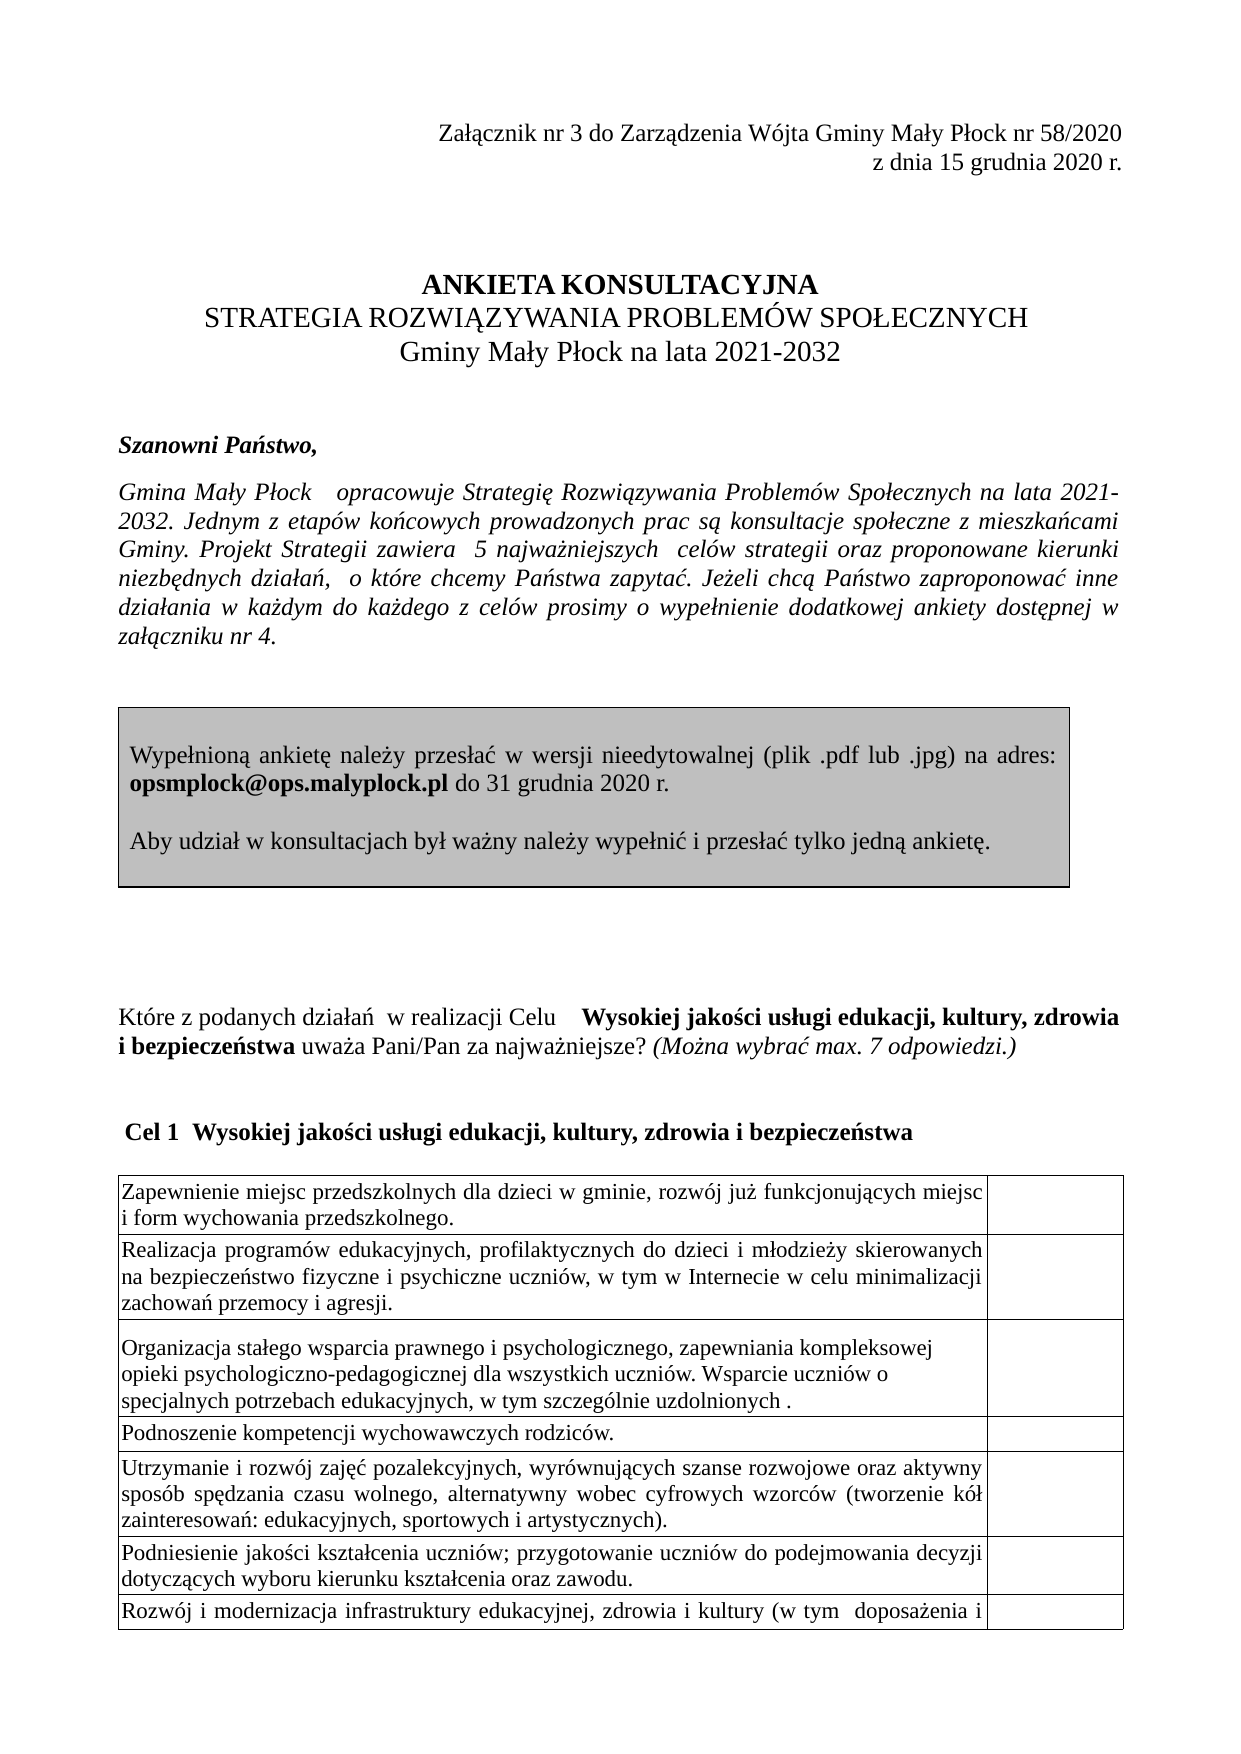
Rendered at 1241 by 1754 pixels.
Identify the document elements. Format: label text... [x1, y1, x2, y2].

table_cell [988, 1452, 1123, 1536]
text Załącznik nr 3 do Zarządzenia Wójta Gminy Mały Płock nr 58/2020 [118, 118, 1122, 147]
table_cell Realizacja programów edukacyjnych, profilaktycznych do dzieci i młodzieży skierowanych na bezpieczeństwo fizyczne i psychiczne uczniów, w tym w Internecie w celu minimalizacji zachowań przemocy i agresji. [119, 1235, 987, 1318]
text Gmina Mały Płock opracowuje Strategię Rozwiązywania Problemów Społecznych na lata 2021-2032. Jednym z etapów końcowych prowadzonych prac są konsultacje społeczne z mieszkańcami Gminy. Projekt Strategii zawiera 5 najważniejszych celów strategii oraz proponowane kierunki niezbędnych działań, o które chcemy Państwa zapytać. Jeżeli chcą Państwo zaproponować inne działania w każdym do każdego z celów prosimy o wypełnienie dodatkowej ankiety dostępnej w załączniku nr 4. [118, 477, 1122, 649]
text Które z podanych działań w realizacji Celu Wysokiej jakości usługi edukacji, kultury, zdrowia i bezpieczeństwa uważa Pani/Pan za najważniejsze? (Można wybrać max. 7 odpowiedzi.) [118, 1002, 1122, 1060]
text ANKIETA KONSULTACYJNA [118, 267, 1122, 300]
table_header [988, 1176, 1123, 1233]
table_cell Utrzymanie i rozwój zajęć pozalekcyjnych, wyrównujących szanse rozwojowe oraz aktywny sposób spędzania czasu wolnego, alternatywny wobec cyfrowych wzorców (tworzenie kół zainteresowań: edukacyjnych, sportowych i artystycznych). [119, 1452, 987, 1536]
table_cell [988, 1235, 1123, 1318]
table_cell [988, 1595, 1123, 1629]
table_header Wypełnioną ankietę należy przesłać w wersji nieedytowalnej (plik .pdf lub .jpg) na adres: opsmplock@ops.malyplock.pl do 31 grudnia 2020 r. Aby udział w konsultacjach był ważny należy wypełnić i przesłać tylko jedną ankietę. [119, 708, 1069, 886]
text Szanowni Państwo, [118, 430, 1122, 458]
table_cell Rozwój i modernizacja infrastruktury edukacyjnej, zdrowia i kultury (w tym doposażenia i [119, 1595, 987, 1629]
table_cell [988, 1537, 1123, 1594]
text z dnia 15 grudnia 2020 r. [118, 147, 1122, 176]
text Cel 1 Wysokiej jakości usługi edukacji, kultury, zdrowia i bezpieczeństwa [118, 1117, 1122, 1146]
table_cell Podnoszenie kompetencji wychowawczych rodziców. [119, 1417, 987, 1451]
text STRATEGIA ROZWIĄZYWANIA PROBLEMÓW SPOŁECZNYCH [118, 300, 1122, 334]
table_cell Podniesienie jakości kształcenia uczniów; przygotowanie uczniów do podejmowania decyzji dotyczących wyboru kierunku kształcenia oraz zawodu. [119, 1537, 987, 1594]
text Gminy Mały Płock na lata 2021-2032 [118, 334, 1122, 367]
table_cell [988, 1417, 1123, 1451]
table_cell Organizacja stałego wsparcia prawnego i psychologicznego, zapewniania kompleksowej opieki psychologiczno-pedagogicznej dla wszystkich uczniów. Wsparcie uczniów o specjalnych potrzebach edukacyjnych, w tym szczególnie uzdolnionych . [119, 1320, 987, 1416]
table_cell [988, 1320, 1123, 1416]
table_header Zapewnienie miejsc przedszkolnych dla dzieci w gminie, rozwój już funkcjonujących miejsc i form wychowania przedszkolnego. [119, 1176, 987, 1233]
